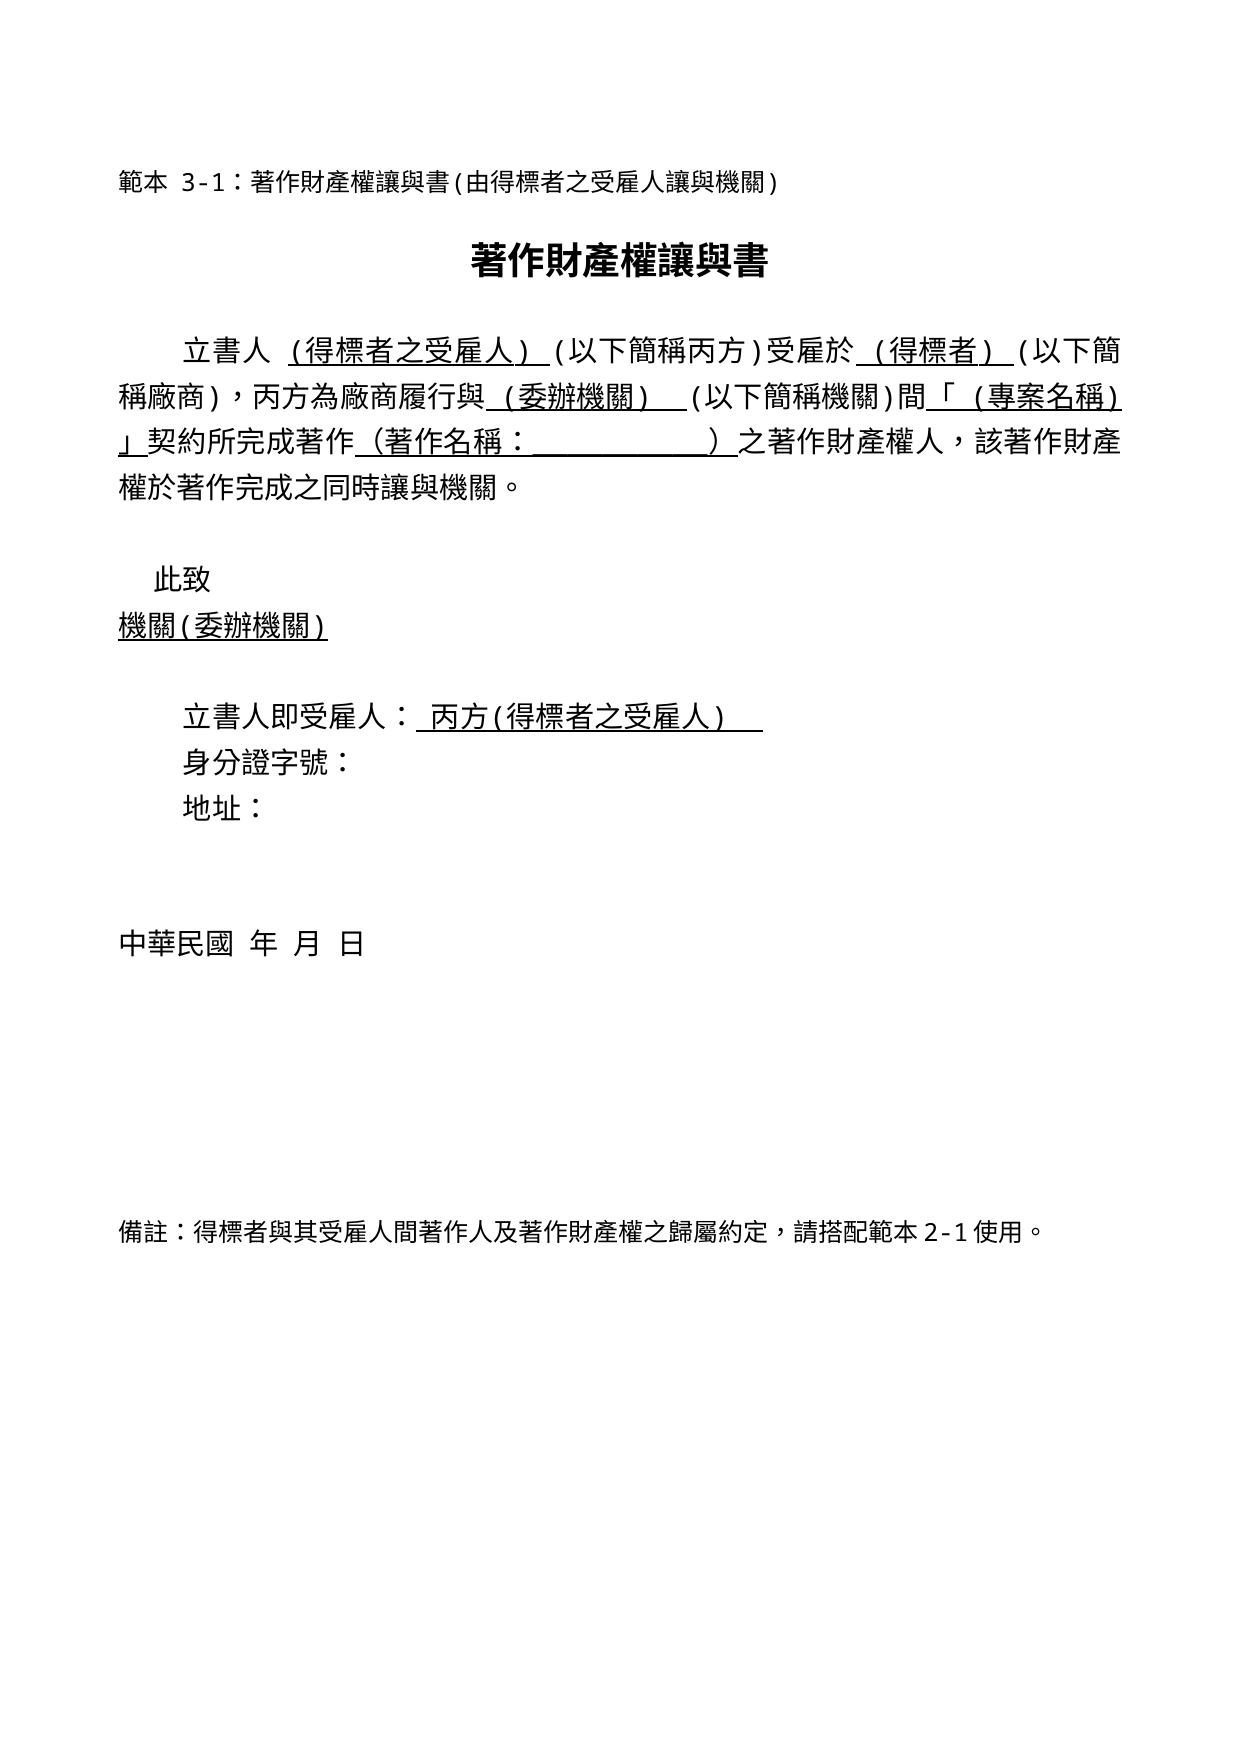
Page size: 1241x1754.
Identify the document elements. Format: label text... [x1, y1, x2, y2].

text 中華民國 年 月 日 [118, 920, 1122, 963]
text 此致 [118, 554, 1122, 599]
text 機關(委辦機關) [118, 599, 1122, 645]
text 範本 3-1：著作財產權讓與書(由得標者之受雇人讓與機關) [118, 158, 1122, 199]
text 身分證字號： [118, 737, 1122, 783]
text 立書人 (得標者之受雇人) (以下簡稱丙方)受雇於 (得標者) (以下簡稱廠商)，丙方為廠商履行與 (委辦機關) (以下簡稱機關)間「 (專案名稱) 」契約所完成著作（著作名稱：__________）之著作財產權人，該著作財產權於著作完成之同時讓與機關。 [118, 324, 1122, 508]
text 地址： [118, 783, 1122, 829]
text 立書人即受雇人： 丙方(得標者之受雇人) [118, 691, 1122, 737]
text 著作財產權讓與書 [118, 241, 1122, 283]
text 備註：得標者與其受雇人間著作人及著作財產權之歸屬約定，請搭配範本2-1使用。 [118, 1213, 1122, 1249]
